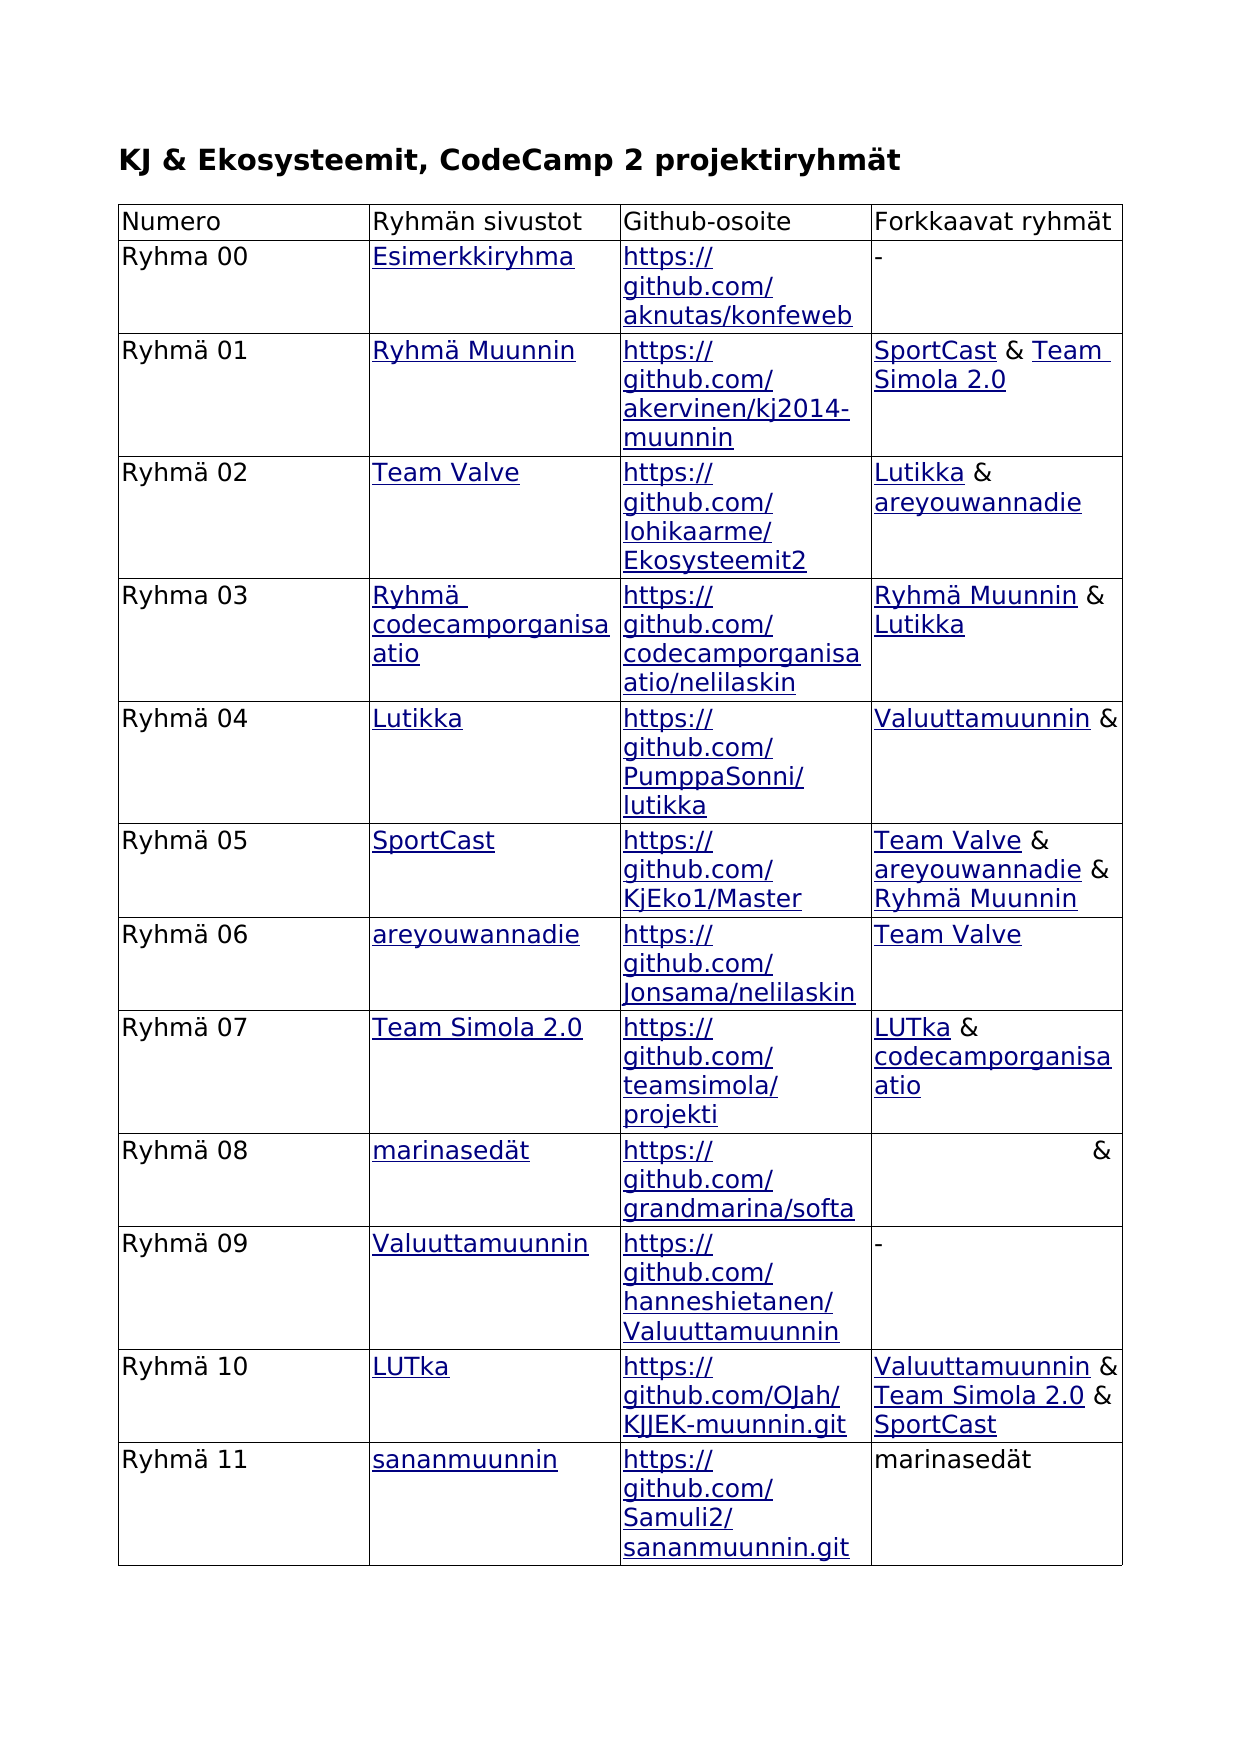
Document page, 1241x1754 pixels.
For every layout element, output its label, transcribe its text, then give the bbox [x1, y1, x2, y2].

table_cell Team Valve [370, 457, 620, 578]
table_cell Lutikka & areyouwannadie [872, 457, 1122, 578]
table_cell https://github.com/teamsimola/projekti [621, 1011, 871, 1133]
table_cell Ryhmä 05 [119, 824, 369, 917]
table_cell LUTka & codecamporganisaatio [872, 1011, 1122, 1133]
table_cell Team Valve [872, 918, 1122, 1010]
table_cell https://github.com/grandmarina/softa [621, 1134, 871, 1226]
table_cell Valuuttamuunnin & Team Simola 2.0 & SportCast [872, 1350, 1122, 1442]
table_cell Ryhmä codecamporganisaatio [370, 579, 620, 701]
table_header Ryhmän sivustot [370, 205, 620, 239]
table_cell marinasedät [872, 1443, 1122, 1565]
table_cell - [872, 241, 1122, 333]
table_cell Ryhmä 08 [119, 1134, 369, 1226]
table_cell https://github.com/hanneshietanen/Valuuttamuunnin [621, 1227, 871, 1349]
table_cell Lutikka [370, 702, 620, 823]
table_cell https://github.com/Jonsama/nelilaskin [621, 918, 871, 1010]
table_header Numero [119, 205, 369, 239]
table_cell Ryhmä Muunnin & Lutikka [872, 579, 1122, 701]
table_cell Ryhmä 09 [119, 1227, 369, 1349]
table_cell Valuuttamuunnin & [872, 702, 1122, 823]
table_cell https://github.com/Samuli2/sananmuunnin.git [621, 1443, 871, 1565]
table_cell Team Valve & areyouwannadie & Ryhmä Muunnin [872, 824, 1122, 917]
table_cell Valuuttamuunnin [370, 1227, 620, 1349]
table_cell https://github.com/PumppaSonni/lutikka [621, 702, 871, 823]
table_cell Ryhmä 10 [119, 1350, 369, 1442]
table_cell Ryhmä 11 [119, 1443, 369, 1565]
table_cell & [872, 1134, 1122, 1226]
table_header Forkkaavat ryhmät [872, 205, 1122, 239]
table_cell https://github.com/lohikaarme/Ekosysteemit2 [621, 457, 871, 578]
table_cell SportCast & Team Simola 2.0 [872, 334, 1122, 456]
table_cell Ryhma 00 [119, 241, 369, 333]
table_cell - [872, 1227, 1122, 1349]
table_cell https://github.com/akervinen/kj2014-muunnin [621, 334, 871, 456]
table_cell https://github.com/codecamporganisaatio/nelilaskin [621, 579, 871, 701]
table_cell marinasedät [370, 1134, 620, 1226]
table_cell Ryhmä 06 [119, 918, 369, 1010]
table_cell LUTka [370, 1350, 620, 1442]
table_cell https://github.com/aknutas/konfeweb [621, 241, 871, 333]
table_cell Team Simola 2.0 [370, 1011, 620, 1133]
table_cell areyouwannadie [370, 918, 620, 1010]
table_cell Esimerkkiryhma [370, 241, 620, 333]
table_cell Ryhmä 04 [119, 702, 369, 823]
table_cell sananmuunnin [370, 1443, 620, 1565]
table_cell https://github.com/OJah/KJJEK-muunnin.git [621, 1350, 871, 1442]
table_cell SportCast [370, 824, 620, 917]
subtitle KJ & Ekosysteemit, CodeCamp 2 projektiryhmät [118, 143, 1122, 177]
table_cell Ryhmä 02 [119, 457, 369, 578]
table_cell https://github.com/KjEko1/Master [621, 824, 871, 917]
table_cell Ryhmä 07 [119, 1011, 369, 1133]
table_cell Ryhmä 01 [119, 334, 369, 456]
table_cell Ryhmä Muunnin [370, 334, 620, 456]
table_cell Ryhma 03 [119, 579, 369, 701]
table_header Github-osoite [621, 205, 871, 239]
